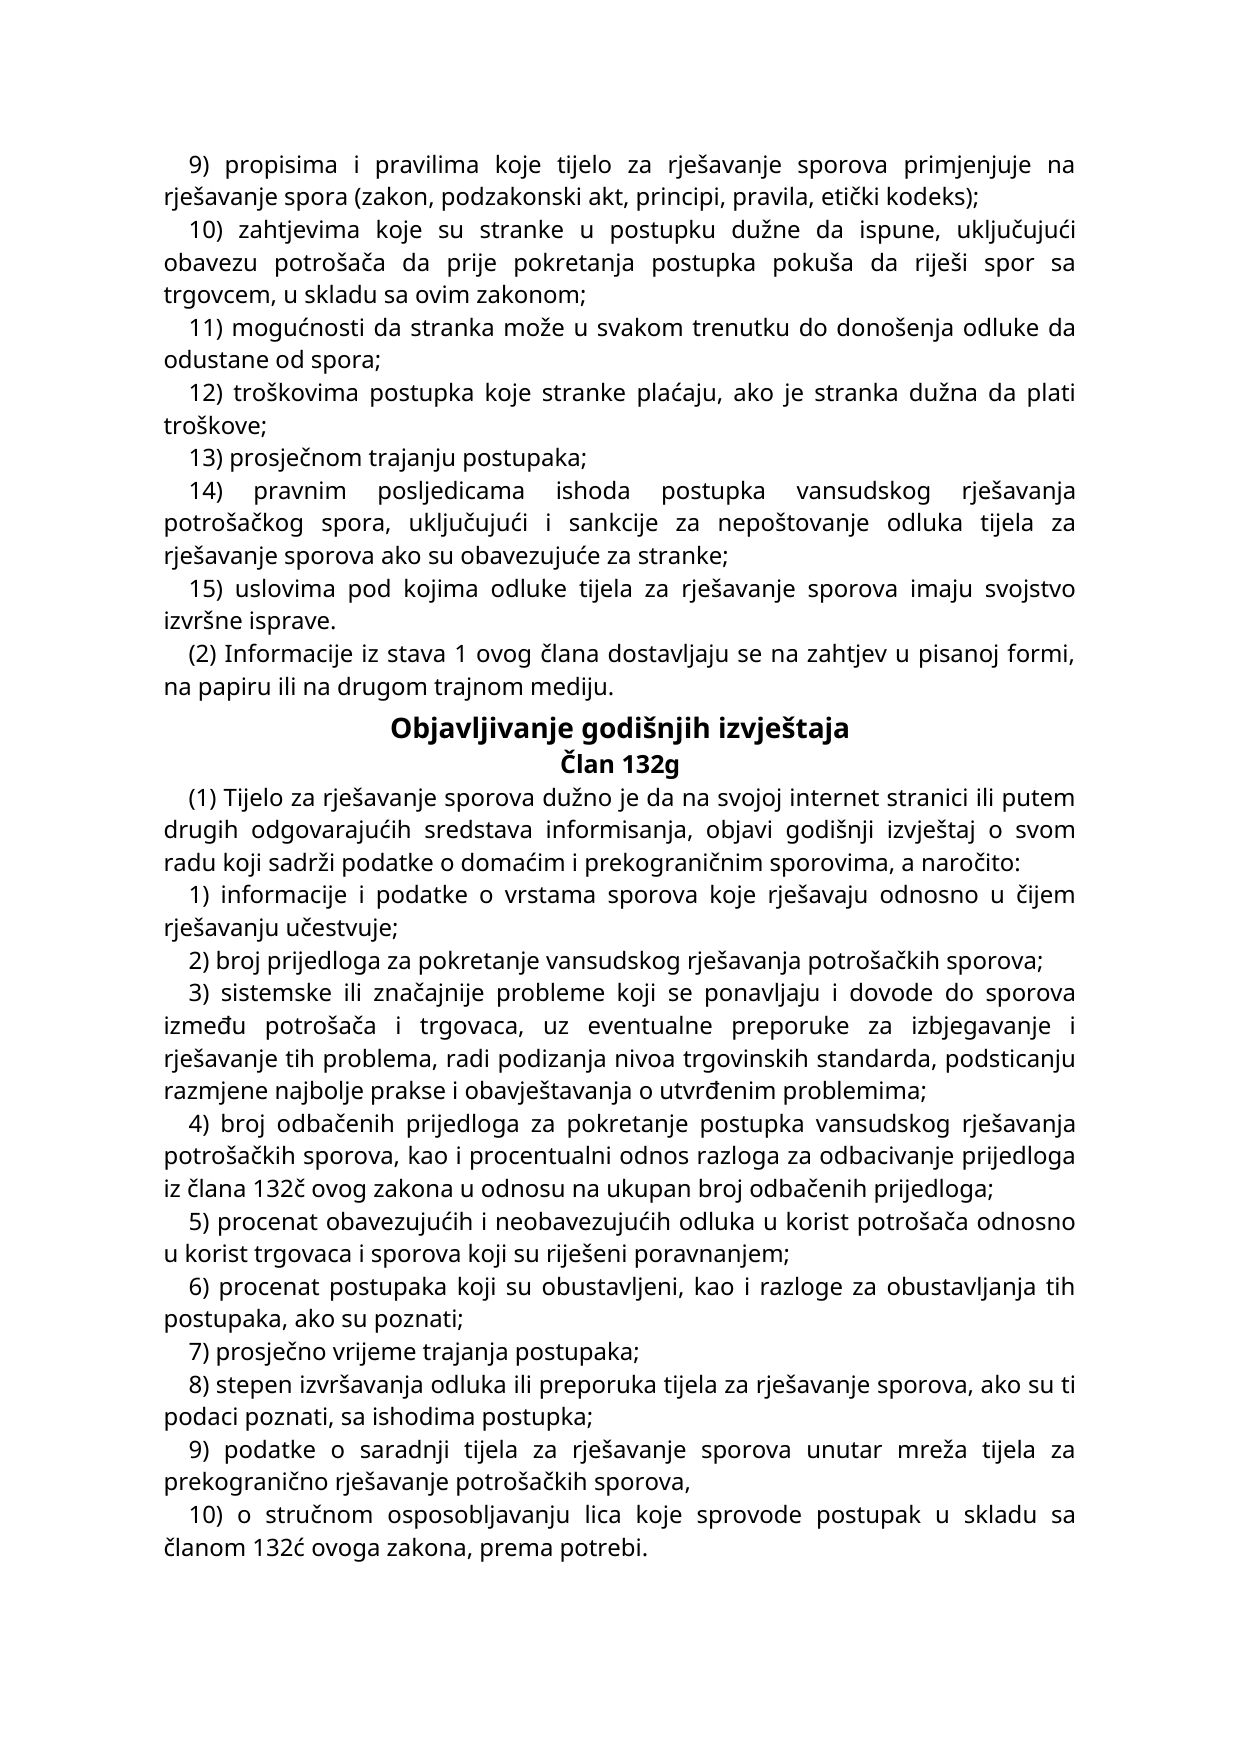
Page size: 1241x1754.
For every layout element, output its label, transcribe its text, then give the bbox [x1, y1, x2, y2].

text 8) stepen izvršavanja odluka ili preporuka tijela za rješavanje sporova, ako su ti podaci poznati, sa ishodima postupka; [163, 1367, 1077, 1433]
text 7) prosječno vrijeme trajanja postupaka; [163, 1335, 1077, 1367]
text 9) podatke o saradnji tijela za rješavanje sporova unutar mreža tijela za prekogranično rješavanje potrošačkih sporova, [163, 1433, 1077, 1498]
text 10) o stručnom osposobljavanju lica koje sprovode postupak u skladu sa članom 132ć ovoga zakona, prema potrebi. [163, 1498, 1077, 1563]
text (1) Tijelo za rješavanje sporova dužno je da na svojoj internet stranici ili putem drugih odgovarajućih sredstava informisanja, objavi godišnji izvještaj o svom radu koji sadrži podatke o domaćim i prekograničnim sporovima, a naročito: [163, 781, 1077, 878]
text 3) sistemske ili značajnije probleme koji se ponavljaju i dovode do sporova između potrošača i trgovaca, uz eventualne preporuke za izbjegavanje i rješavanje tih problema, radi podizanja nivoa trgovinskih standarda, podsticanju razmjene najbolje prakse i obavještavanja o utvrđenim problemima; [163, 976, 1077, 1107]
text (2) Informacije iz stava 1 ovog člana dostavljaju se na zahtjev u pisanoj formi, na papiru ili na drugom trajnom mediju. [163, 637, 1077, 702]
text 2) broj prijedloga za pokretanje vansudskog rješavanja potrošačkih sporova; [163, 943, 1077, 976]
text 10) zahtjevima koje su stranke u postupku dužne da ispune, uključujući obavezu potrošača da prije pokretanja postupka pokuša da riješi spor sa trgovcem, u skladu sa ovim zakonom; [163, 213, 1077, 311]
text Objavljivanje godišnjih izvještaja [148, 708, 1093, 746]
text 11) mogućnosti da stranka može u svakom trenutku do donošenja odluke da odustane od spora; [163, 311, 1077, 376]
text 1) informacije i podatke o vrstama sporova koje rješavaju odnosno u čijem rješavanju učestvuje; [163, 878, 1077, 943]
text 14) pravnim posljedicama ishoda postupka vansudskog rješavanja potrošačkog spora, uključujući i sankcije za nepoštovanje odluka tijela za rješavanje sporova ako su obavezujuće za stranke; [163, 474, 1077, 571]
text 12) troškovima postupka koje stranke plaćaju, ako je stranka dužna da plati troškove; [163, 376, 1077, 441]
text 15) uslovima pod kojima odluke tijela za rješavanje sporova imaju svojstvo izvršne isprave. [163, 571, 1077, 637]
text 4) broj odbačenih prijedloga za pokretanje postupka vansudskog rješavanja potrošačkih sporova, kao i procentualni odnos razloga za odbacivanje prijedloga iz člana 132č ovog zakona u odnosu na ukupan broj odbačenih prijedloga; [163, 1107, 1077, 1204]
text 9) propisima i pravilima koje tijelo za rješavanje sporova primjenjuje na rješavanje spora (zakon, podzakonski akt, principi, pravila, etički kodeks); [163, 148, 1077, 213]
text 13) prosječnom trajanju postupaka; [163, 441, 1077, 474]
text 5) procenat obavezujućih i neobavezujućih odluka u korist potrošača odnosno u korist trgovaca i sporova koji su riješeni poravnanjem; [163, 1204, 1077, 1269]
text Član 132g [148, 746, 1093, 781]
text 6) procenat postupaka koji su obustavljeni, kao i razloge za obustavljanja tih postupaka, ako su poznati; [163, 1269, 1077, 1335]
